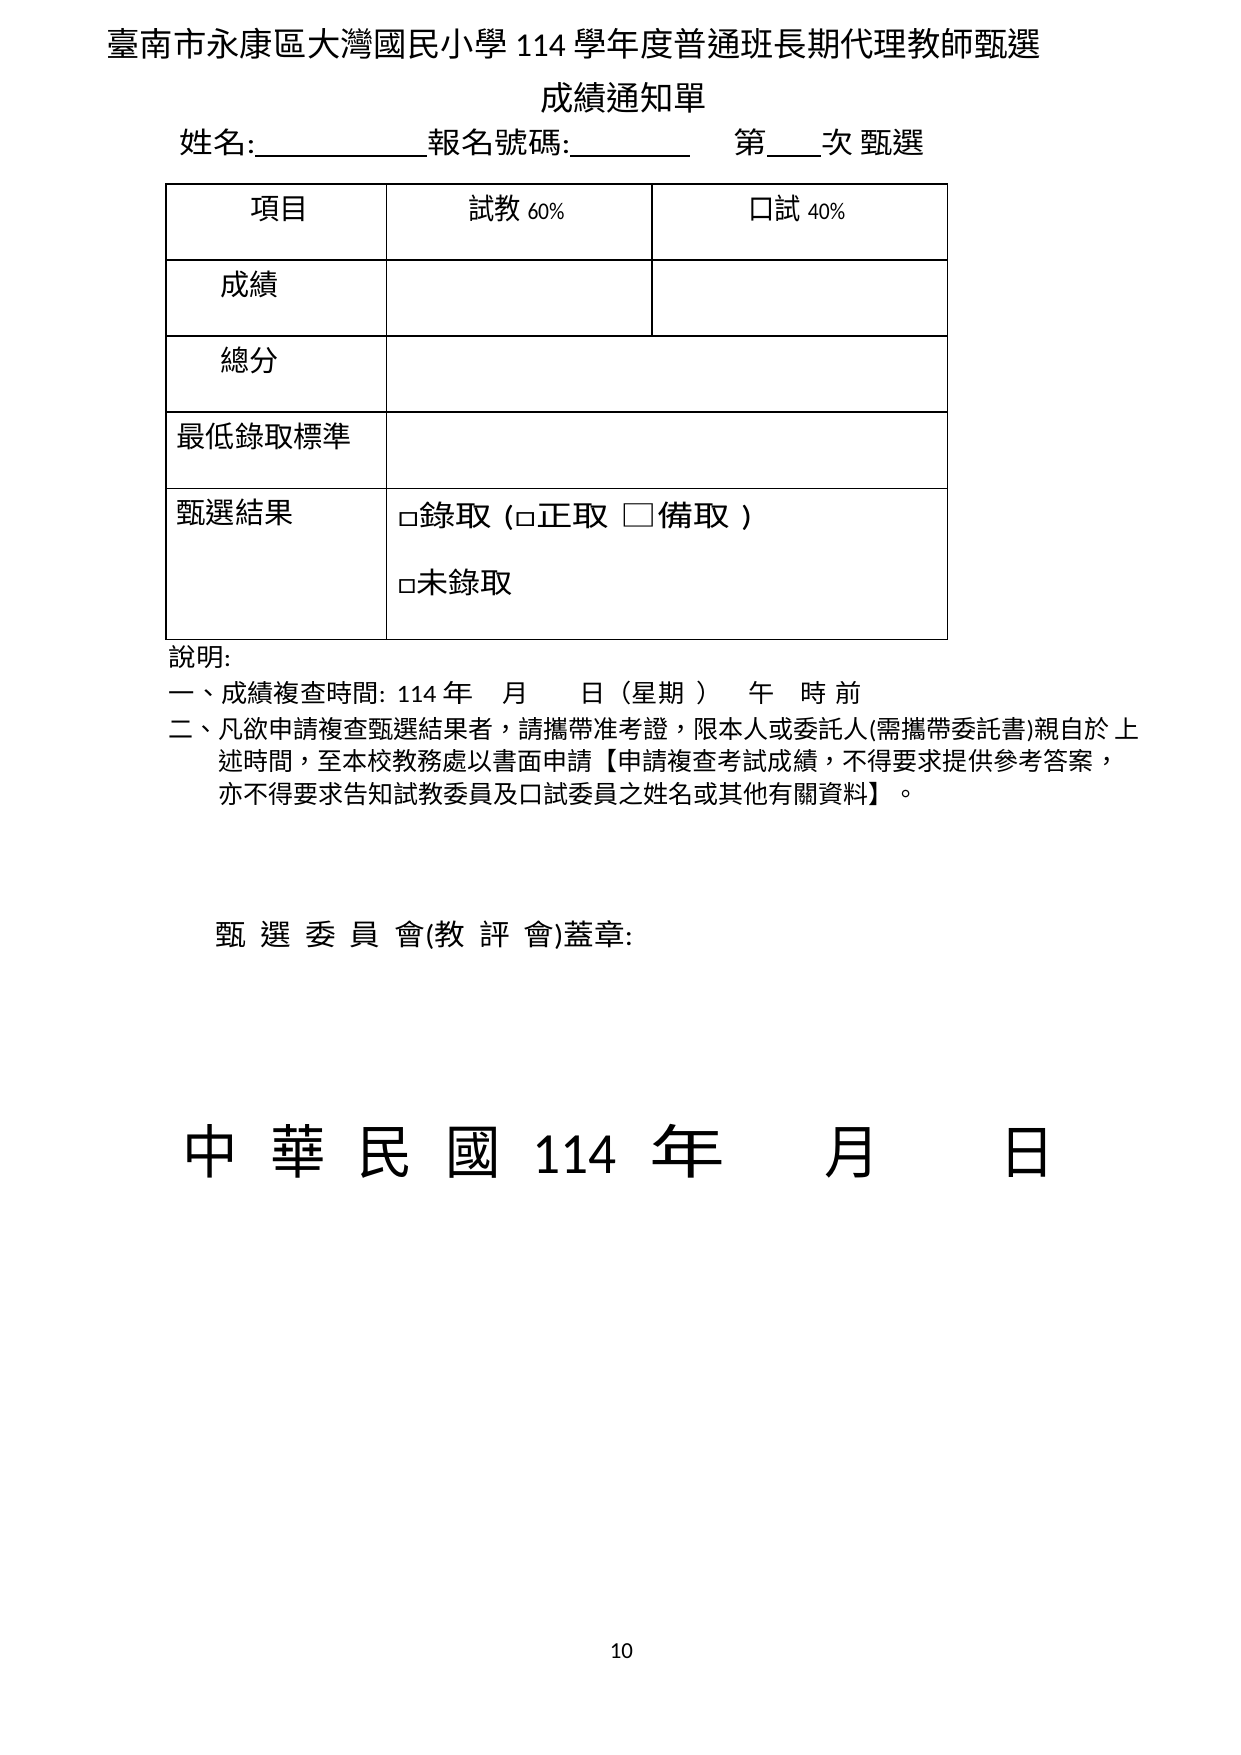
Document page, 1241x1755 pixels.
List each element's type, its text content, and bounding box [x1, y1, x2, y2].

table_cell [387, 337, 947, 411]
text 二、凡欲申請複查甄選結果者，請攜帶准考證，限本人或委託人(需攜帶委託書)親自於 上述時間，至本校教務處以書面申請【申請複查考試成績，不得要求提供參考答案， 亦不得要求告知試教委員及口試委員之姓名或其他有關資料】。 [169, 713, 1140, 811]
table_cell 甄選結果 [167, 489, 386, 638]
text 一、成績複查時間: 114 年 月 日（星期 ） 午 時 前 [169, 672, 1151, 710]
table_cell 成績 [167, 261, 386, 335]
text 說明: [169, 640, 1151, 672]
table_cell 最低錄取標準 [167, 413, 386, 487]
text 成績通知單 [96, 71, 1150, 119]
table_cell [653, 261, 947, 335]
table_cell [387, 261, 651, 335]
subtitle 臺南市永康區大灣國民小學 114 學年度普通班長期代理教師甄選 [106, 20, 1151, 66]
table_cell □錄取 (□正取 □備取 ) □未錄取 [387, 489, 947, 638]
text 姓名: 報名號碼: 第 次 甄選 [179, 119, 1151, 162]
table_cell 總分 [167, 337, 386, 411]
table_cell [387, 413, 947, 487]
table_header 口試 40% [653, 185, 947, 259]
table_header 試教 60% [387, 185, 651, 259]
text 甄 選 委 員 會(教 評 會)蓋章: [216, 911, 1151, 954]
text 中 華 民 國 114 年 月 日 [182, 1111, 1151, 1190]
table_header 項目 [167, 185, 386, 259]
